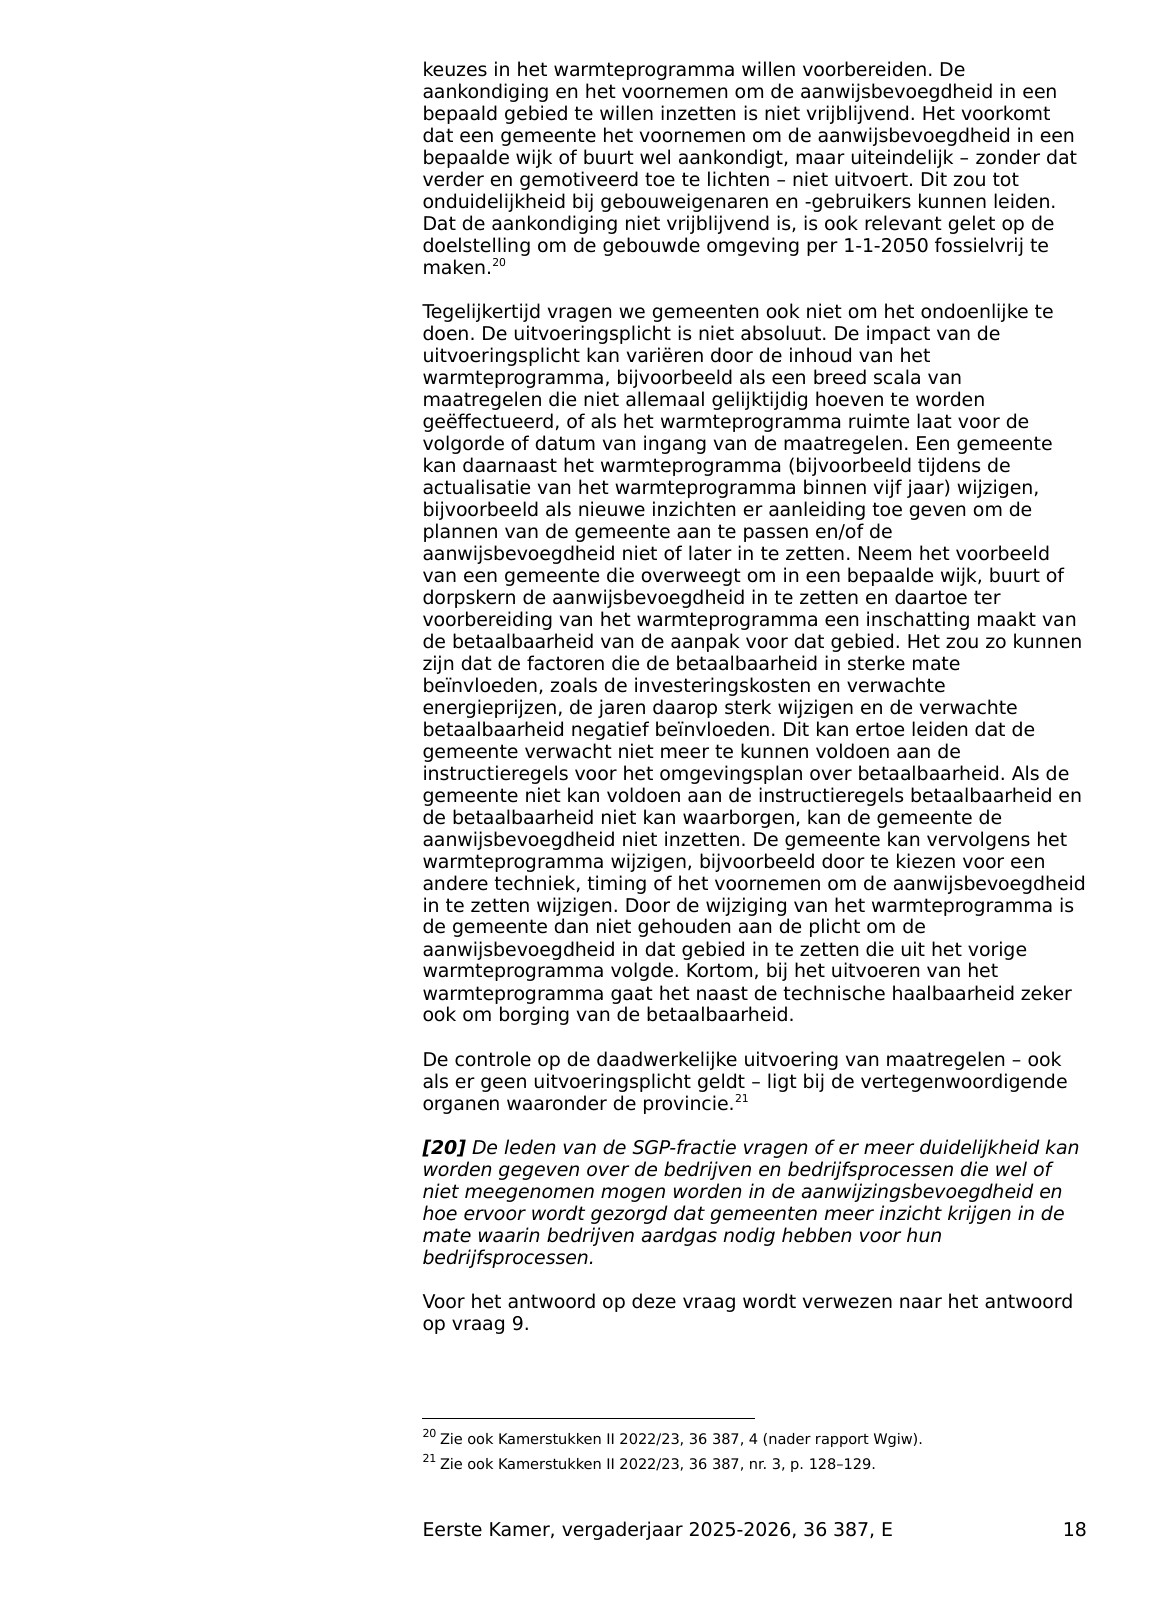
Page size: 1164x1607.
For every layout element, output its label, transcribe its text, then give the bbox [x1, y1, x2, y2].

text Zie ook Kamerstukken II 2022/23, 36 387, 4 (nader rapport Wgiw). [422, 1427, 1087, 1449]
text De controle op de daadwerkelijke uitvoering van maatregelen – ook als er geen uitvoeringsplicht geldt – ligt bij de vertegenwoordigende organen waaronder de provincie. [422, 1048, 1087, 1114]
text Zie ook Kamerstukken II 2022/23, 36 387, nr. 3, p. 128–129. [422, 1452, 1087, 1474]
text Voor het antwoord op deze vraag wordt verwezen naar het antwoord op vraag 9. [422, 1291, 1087, 1335]
text [20] De leden van de SGP-fractie vragen of er meer duidelijkheid kan worden gegeven over de bedrijven en bedrijfsprocessen die wel of niet meegenomen mogen worden in de aanwijzingsbevoegdheid en hoe ervoor wordt gezorgd dat gemeenten meer inzicht krijgen in de mate waarin bedrijven aardgas nodig hebben voor hun bedrijfsprocessen. [422, 1137, 1087, 1268]
text Tegelijkertijd vragen we gemeenten ook niet om het ondoenlijke te doen. De uitvoeringsplicht is niet absoluut. De impact van de uitvoeringsplicht kan variëren door de inhoud van het warmteprogramma, bijvoorbeeld als een breed scala van maatregelen die niet allemaal gelijktijdig hoeven te worden geëffectueerd, of als het warmteprogramma ruimte laat voor de volgorde of datum van ingang van de maatregelen. Een gemeente kan daarnaast het warmteprogramma (bijvoorbeeld tijdens de actualisatie van het warmteprogramma binnen vijf jaar) wijzigen, bijvoorbeeld als nieuwe inzichten er aanleiding toe geven om de plannen van de gemeente aan te passen en/of de aanwijsbevoegdheid niet of later in te zetten. Neem het voorbeeld van een gemeente die overweegt om in een bepaalde wijk, buurt of dorpskern de aanwijsbevoegdheid in te zetten en daartoe ter voorbereiding van het warmteprogramma een inschatting maakt van de betaalbaarheid van de aanpak voor dat gebied. Het zou zo kunnen zijn dat de factoren die de betaalbaarheid in sterke mate beïnvloeden, zoals de investeringskosten en verwachte energieprijzen, de jaren daarop sterk wijzigen en de verwachte betaalbaarheid negatief beïnvloeden. Dit kan ertoe leiden dat de gemeente verwacht niet meer te kunnen voldoen aan de instructieregels voor het omgevingsplan over betaalbaarheid. Als de gemeente niet kan voldoen aan de instructieregels betaalbaarheid en de betaalbaarheid niet kan waarborgen, kan de gemeente de aanwijsbevoegdheid niet inzetten. De gemeente kan vervolgens het warmteprogramma wijzigen, bijvoorbeeld door te kiezen voor een andere techniek, timing of het voornemen om de aanwijsbevoegdheid in te zetten wijzigen. Door de wijziging van het warmteprogramma is de gemeente dan niet gehouden aan de plicht om de aanwijsbevoegdheid in dat gebied in te zetten die uit het vorige warmteprogramma volgde. Kortom, bij het uitvoeren van het warmteprogramma gaat het naast de technische haalbaarheid zeker ook om borging van de betaalbaarheid. [422, 301, 1087, 1026]
text keuzes in het warmteprogramma willen voorbereiden. De aankondiging en het voornemen om de aanwijsbevoegdheid in een bepaald gebied te willen inzetten is niet vrijblijvend. Het voorkomt dat een gemeente het voornemen om de aanwijsbevoegdheid in een bepaalde wijk of buurt wel aankondigt, maar uiteindelijk – zonder dat verder en gemotiveerd toe te lichten – niet uitvoert. Dit zou tot onduidelijkheid bij gebouweigenaren en -gebruikers kunnen leiden. Dat de aankondiging niet vrijblijvend is, is ook relevant gelet op de doelstelling om de gebouwde omgeving per 1-1-2050 fossielvrij te maken. [422, 59, 1087, 279]
